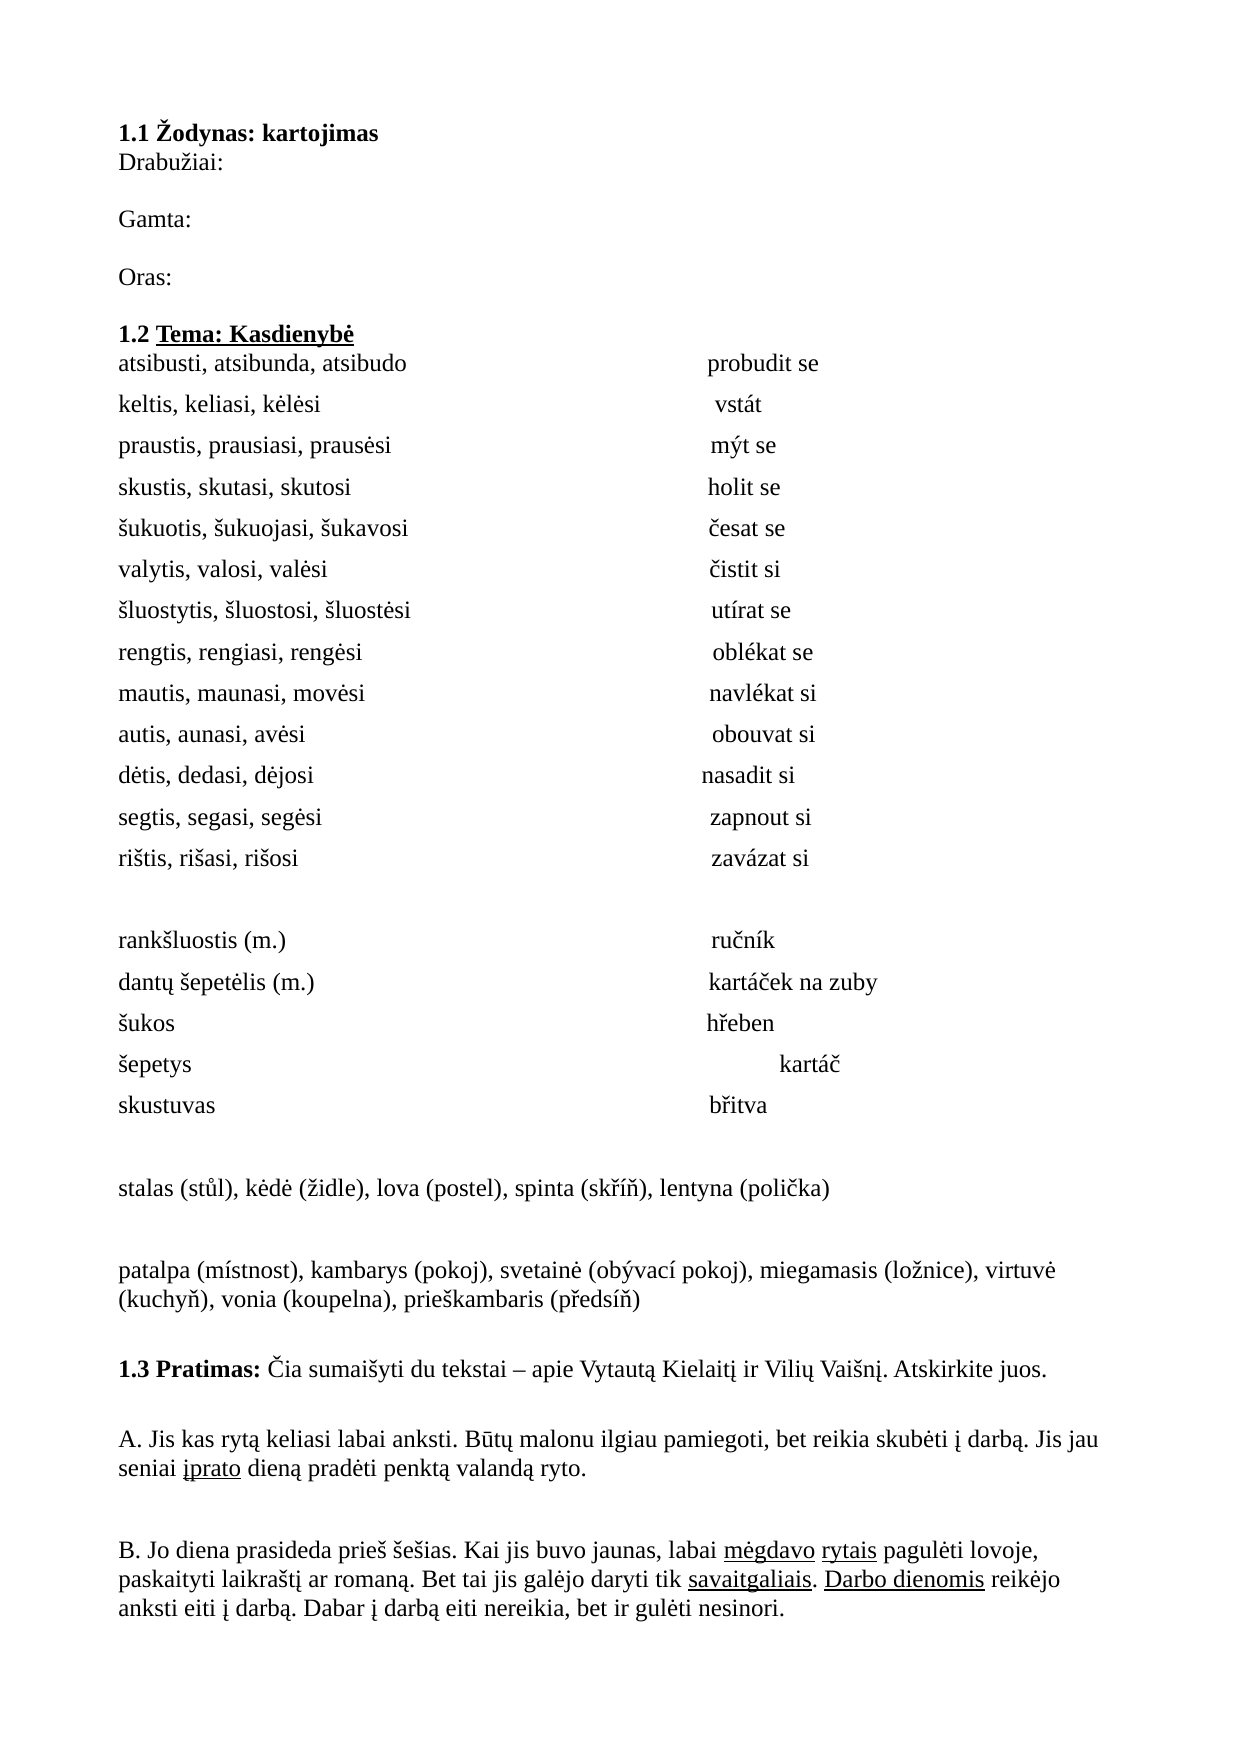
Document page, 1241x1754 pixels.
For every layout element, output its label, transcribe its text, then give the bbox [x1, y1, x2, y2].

text šluostytis, šluostosi, šluostėsi utírat se [118, 596, 1122, 624]
text skustuvas břitva [118, 1091, 1122, 1119]
text autis, aunasi, avėsi obouvat si [118, 719, 1122, 748]
text segtis, segasi, segėsi zapnout si [118, 802, 1122, 831]
text patalpa (místnost), kambarys (pokoj), svetainė (obývací pokoj), miegamasis (ložnice), virtuvė (kuchyň), vonia (koupelna), prieškambaris (předsíň) [118, 1256, 1122, 1313]
text atsibusti, atsibunda, atsibudo probudit se [118, 348, 1122, 377]
text skustis, skutasi, skutosi holit se [118, 472, 1122, 501]
text stalas (stůl), kėdė (židle), lova (postel), spinta (skříň), lentyna (polička) [118, 1173, 1122, 1202]
text dantų šepetėlis (m.) kartáček na zuby [118, 967, 1122, 996]
text 1.3 Pratimas: Čia sumaišyti du tekstai – apie Vytautą Kielaitį ir Vilių Vaišnį. Atskirkite juos. [118, 1354, 1122, 1383]
text rankšluostis (m.) ručník [118, 926, 1122, 954]
text mautis, maunasi, movėsi navlékat si [118, 678, 1122, 707]
text 1.2 Tema: Kasdienybė [118, 319, 1122, 348]
text Oras: [118, 262, 1122, 291]
text Drabužiai: [118, 147, 1122, 176]
text Gamta: [118, 204, 1122, 233]
text dėtis, dedasi, dėjosi nasadit si [118, 761, 1122, 789]
text rengtis, rengiasi, rengėsi oblékat se [118, 637, 1122, 666]
text valytis, valosi, valėsi čistit si [118, 554, 1122, 583]
text B. Jo diena prasideda prieš šešias. Kai jis buvo jaunas, labai mėgdavo rytais pagulėti lovoje, paskaityti laikraštį ar romaną. Bet tai jis galėjo daryti tik savaitgaliais. Darbo dienomis reikėjo anksti eiti į darbą. Dabar į darbą eiti nereikia, bet ir gulėti nesinori. [118, 1536, 1122, 1622]
text šukuotis, šukuojasi, šukavosi česat se [118, 513, 1122, 542]
text praustis, prausiasi, prausėsi mýt se [118, 431, 1122, 459]
text šepetys kartáč [118, 1049, 1122, 1078]
text rištis, rišasi, rišosi zavázat si [118, 843, 1122, 872]
text A. Jis kas rytą keliasi labai anksti. Būtų malonu ilgiau pamiegoti, bet reikia skubėti į darbą. Jis jau seniai įprato dieną pradėti penktą valandą ryto. [118, 1424, 1122, 1482]
text šukos hřeben [118, 1008, 1122, 1037]
text 1.1 Žodynas: kartojimas [118, 118, 1122, 147]
text keltis, keliasi, kėlėsi vstát [118, 389, 1122, 418]
